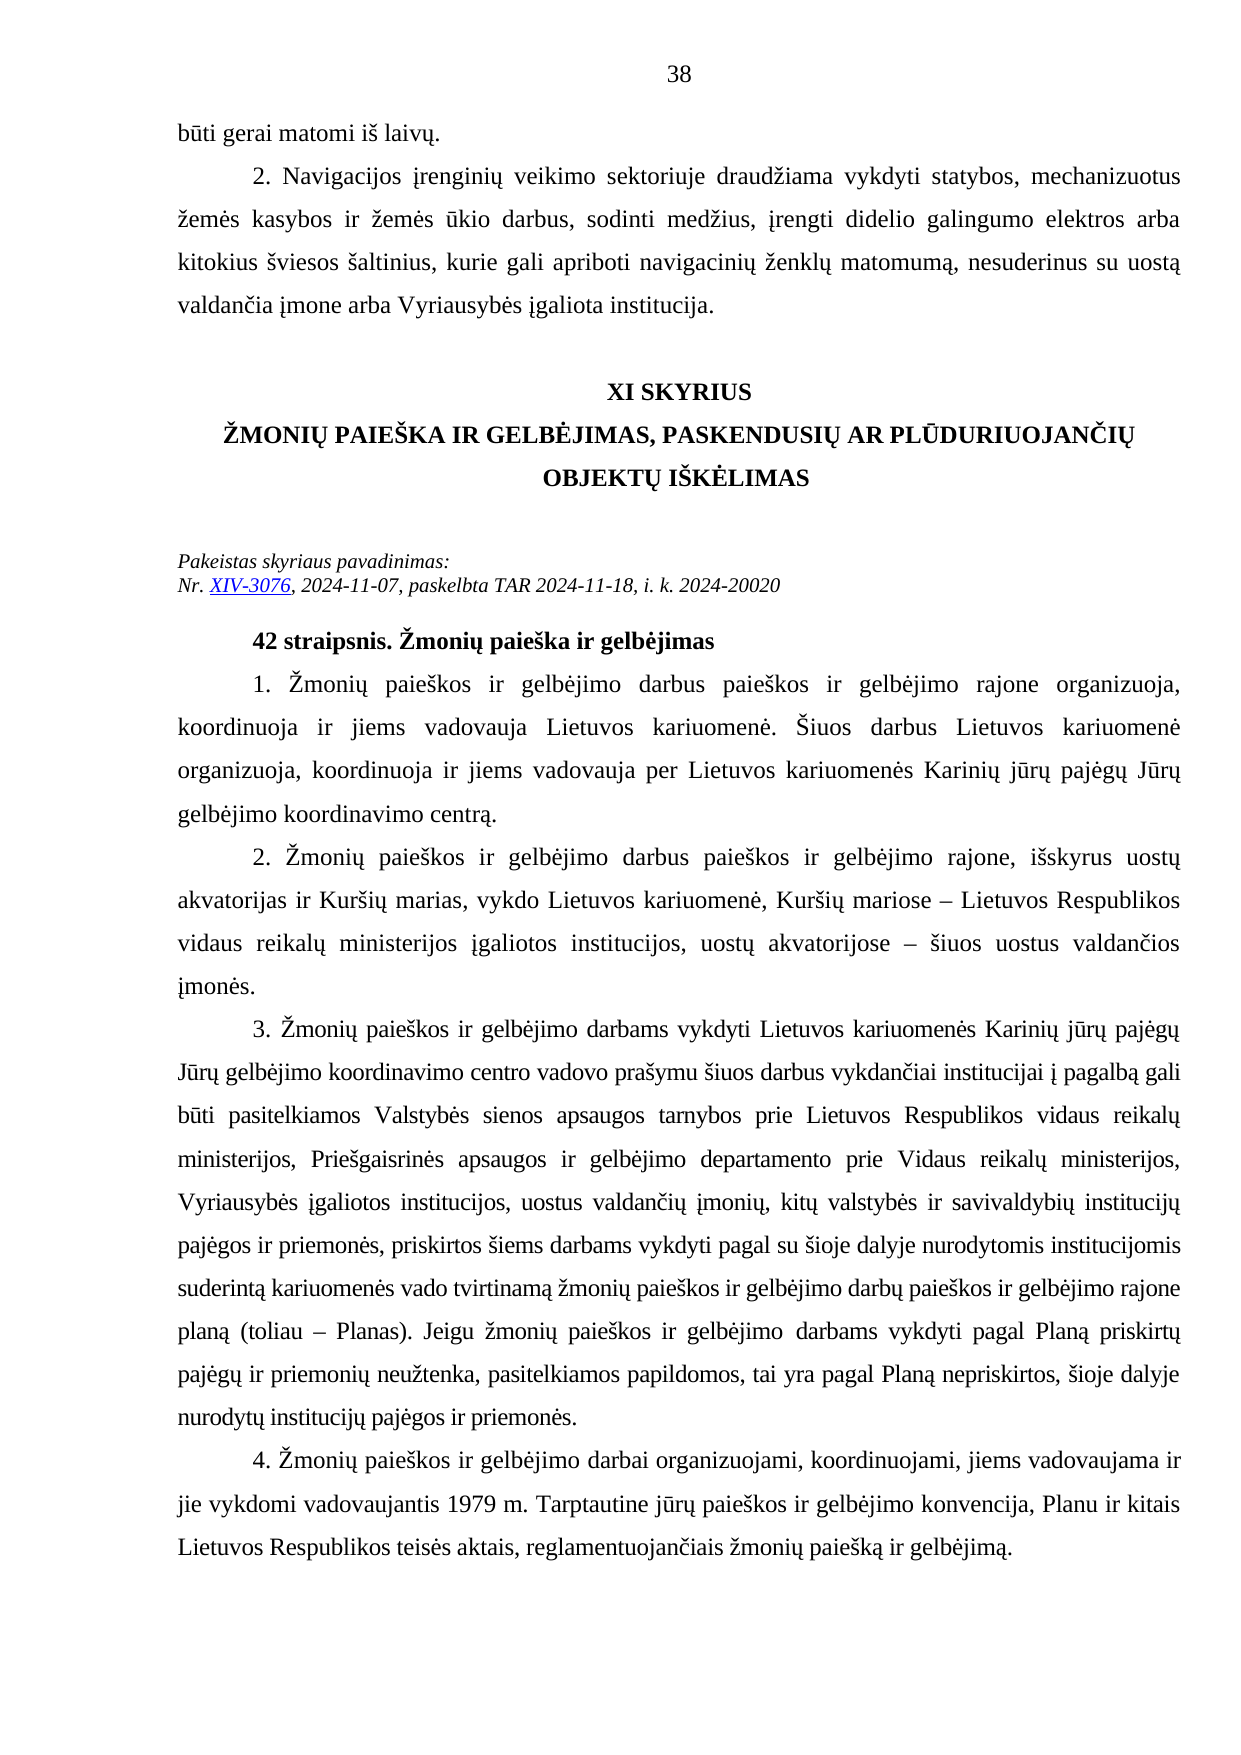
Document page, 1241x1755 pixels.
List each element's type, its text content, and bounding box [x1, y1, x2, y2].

text Nr. XIV-3076, 2024-11-07, paskelbta TAR 2024-11-18, i. k. 2024-20020 [177, 573, 1181, 597]
text 2. Navigacijos įrenginių veikimo sektoriuje draudžiama vykdyti statybos, mechanizuotus žemės kasybos ir žemės ūkio darbus, sodinti medžius, įrengti didelio galingumo elektros arba kitokius šviesos šaltinius, kurie gali apriboti navigacinių ženklų matomumą, nesuderinus su uostą valdančia įmone arba Vyriausybės įgaliota institucija. [177, 161, 1181, 319]
text 2. Žmonių paieškos ir gelbėjimo darbus paieškos ir gelbėjimo rajone, išskyrus uostų akvatorijas ir Kuršių marias, vykdo Lietuvos kariuomenė, Kuršių mariose – Lietuvos Respublikos vidaus reikalų ministerijos įgaliotos institucijos, uostų akvatorijose – šiuos uostus valdančios įmonės. [177, 842, 1181, 1000]
text XI SKYRIUS [177, 377, 1181, 406]
text 42 straipsnis. Žmonių paieška ir gelbėjimas [177, 626, 1181, 655]
text ŽMONIŲ PAIEŠKA IR GELBĖJIMAS, PASKENDUSIŲ AR PLŪDURIUOJANČIŲ OBJEKTŲ IŠKĖLIMAS [177, 420, 1181, 492]
text 1. Žmonių paieškos ir gelbėjimo darbus paieškos ir gelbėjimo rajone organizuoja, koordinuoja ir jiems vadovauja Lietuvos kariuomenė. Šiuos darbus Lietuvos kariuomenė organizuoja, koordinuoja ir jiems vadovauja per Lietuvos kariuomenės Karinių jūrų pajėgų Jūrų gelbėjimo koordinavimo centrą. [177, 669, 1181, 827]
text Pakeistas skyriaus pavadinimas: [177, 549, 1181, 573]
text 4. Žmonių paieškos ir gelbėjimo darbai organizuojami, koordinuojami, jiems vadovaujama ir jie vykdomi vadovaujantis 1979 m. Tarptautine jūrų paieškos ir gelbėjimo konvencija, Planu ir kitais Lietuvos Respublikos teisės aktais, reglamentuojančiais žmonių paiešką ir gelbėjimą. [177, 1446, 1181, 1561]
text 3. Žmonių paieškos ir gelbėjimo darbams vykdyti Lietuvos kariuomenės Karinių jūrų pajėgų Jūrų gelbėjimo koordinavimo centro vadovo prašymu šiuos darbus vykdančiai institucijai į pagalbą gali būti pasitelkiamos Valstybės sienos apsaugos tarnybos prie Lietuvos Respublikos vidaus reikalų ministerijos, Priešgaisrinės apsaugos ir gelbėjimo departamento prie Vidaus reikalų ministerijos, Vyriausybės įgaliotos institucijos, uostus valdančių įmonių, kitų valstybės ir savivaldybių institucijų pajėgos ir priemonės, priskirtos šiems darbams vykdyti pagal su šioje dalyje nurodytomis institucijomis suderintą kariuomenės vado tvirtinamą žmonių paieškos ir gelbėjimo darbų paieškos ir gelbėjimo rajone planą (toliau – Planas). Jeigu žmonių paieškos ir gelbėjimo darbams vykdyti pagal Planą priskirtų pajėgų ir priemonių neužtenka, pasitelkiamos papildomos, tai yra pagal Planą nepriskirtos, šioje dalyje nurodytų institucijų pajėgos ir priemonės. [177, 1014, 1181, 1431]
text būti gerai matomi iš laivų. [177, 118, 1181, 147]
